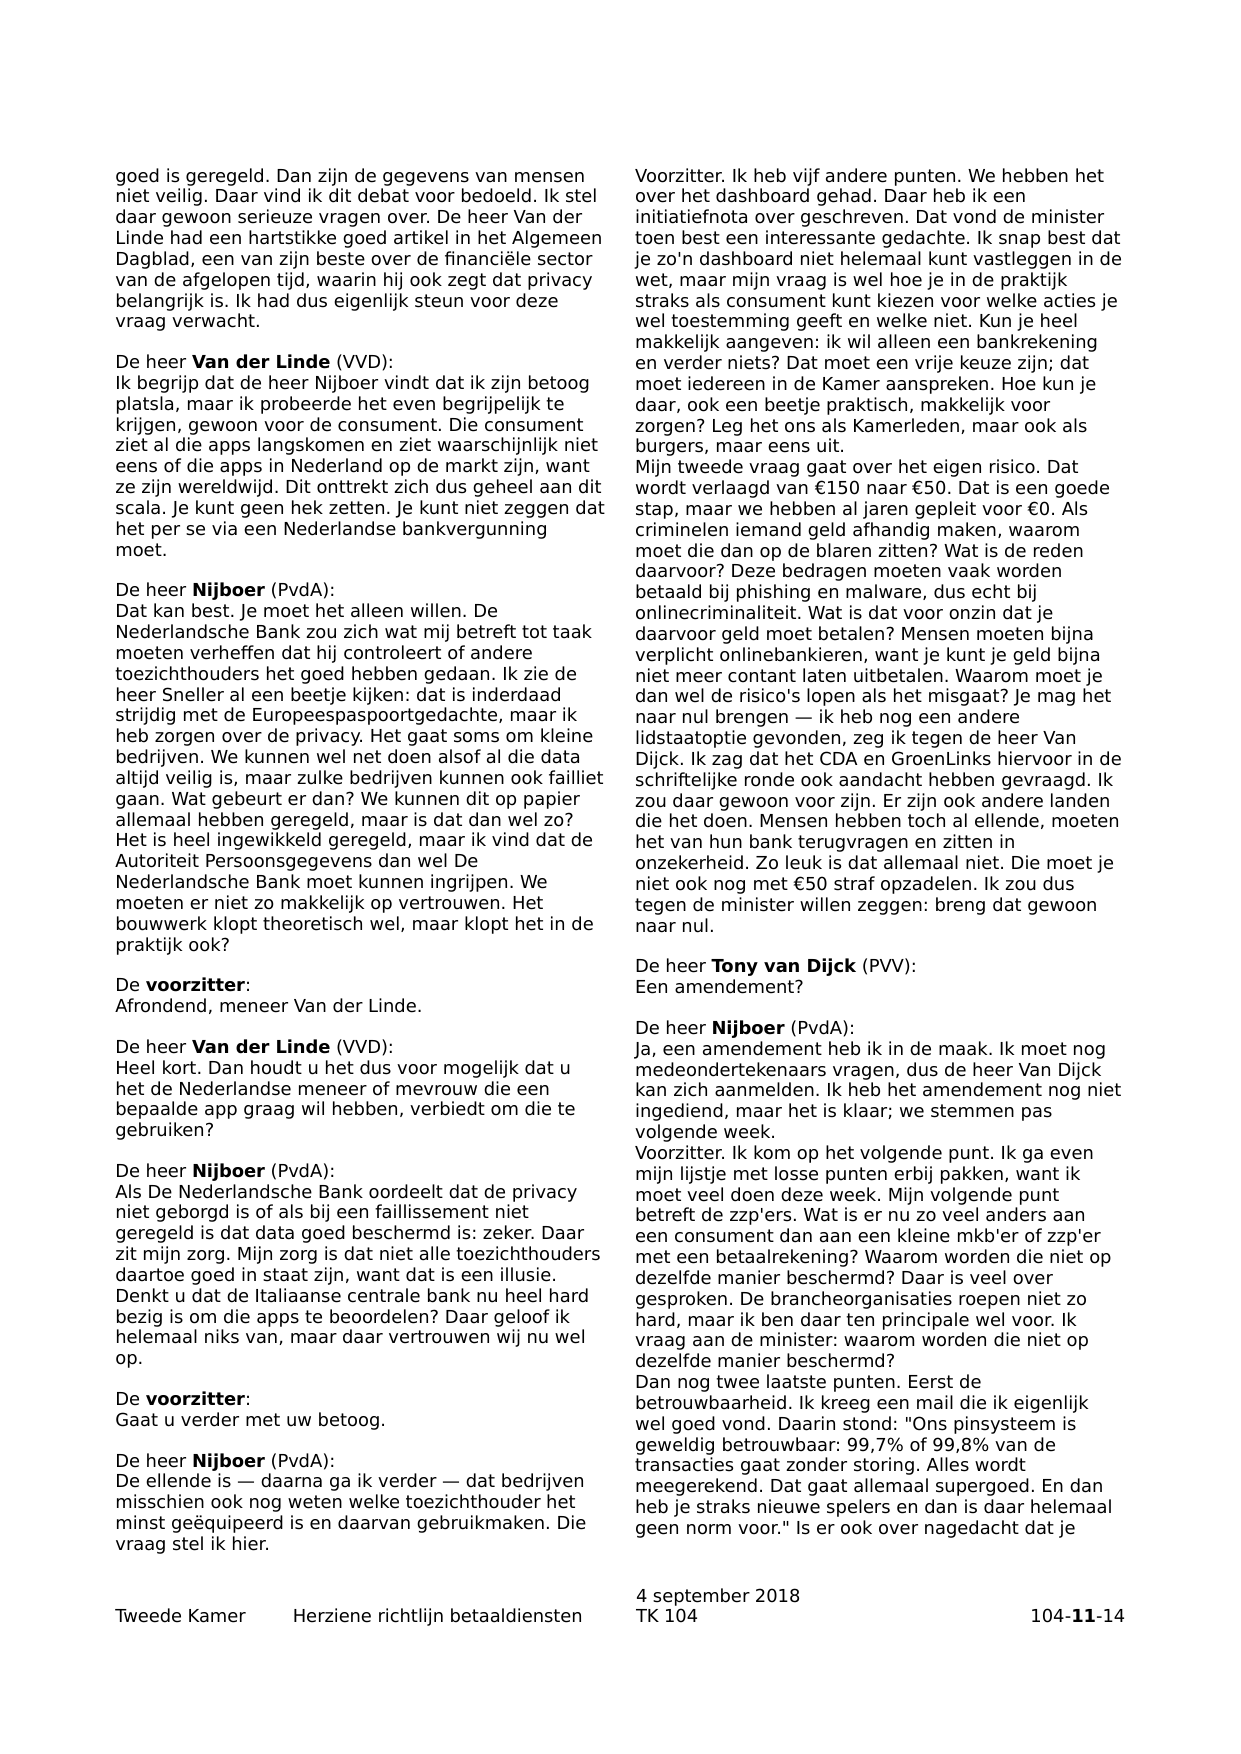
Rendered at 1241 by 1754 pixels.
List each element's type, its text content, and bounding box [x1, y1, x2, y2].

text De heer Tony van Dijck (PVV): [635, 956, 1125, 977]
text De heer Van der Linde (VVD): [115, 1037, 605, 1057]
text Gaat u verder met uw betoog. [115, 1410, 605, 1431]
text Heel kort. Dan houdt u het dus voor mogelijk dat u het de Nederlandse meneer of mevrouw die een bepaalde app graag wil hebben, verbiedt om die te gebruiken? [115, 1057, 605, 1141]
text Ik begrijp dat de heer Nijboer vindt dat ik zijn betoog platsla, maar ik probeerde het even begrijpelijk te krijgen, gewoon voor de consument. Die consument ziet al die apps langskomen en ziet waarschijnlijk niet eens of die apps in Nederland op de markt zijn, want ze zijn wereldwijd. Dit onttrekt zich dus geheel aan dit scala. Je kunt geen hek zetten. Je kunt niet zeggen dat het per se via een Nederlandse bankvergunning moet. [115, 373, 605, 560]
text Voorzitter. Ik kom op het volgende punt. Ik ga even mijn lijstje met losse punten erbij pakken, want ik moet veel doen deze week. Mijn volgende punt betreft de zzp'ers. Wat is er nu zo veel anders aan een consument dan aan een kleine mkb'er of zzp'er met een betaalrekening? Waarom worden die niet op dezelfde manier beschermd? Daar is veel over gesproken. De brancheorganisaties roepen niet zo hard, maar ik ben daar ten principale wel voor. Ik vraag aan de minister: waarom worden die niet op dezelfde manier beschermd? [635, 1143, 1125, 1372]
text De voorzitter: [115, 975, 605, 996]
text De heer Van der Linde (VVD): [115, 352, 605, 373]
text Mijn tweede vraag gaat over het eigen risico. Dat wordt verlaagd van €150 naar €50. Dat is een goede stap, maar we hebben al jaren gepleit voor €0. Als criminelen iemand geld afhandig maken, waarom moet die dan op de blaren zitten? Wat is de reden daarvoor? Deze bedragen moeten vaak worden betaald bij phishing en malware, dus echt bij onlinecriminaliteit. Wat is dat voor onzin dat je daarvoor geld moet betalen? Mensen moeten bijna verplicht onlinebankieren, want je kunt je geld bijna niet meer contant laten uitbetalen. Waarom moet je dan wel de risico's lopen als het misgaat? Je mag het naar nul brengen — ik heb nog een andere lidstaatoptie gevonden, zeg ik tegen de heer Van Dijck. Ik zag dat het CDA en GroenLinks hiervoor in de schriftelijke ronde ook aandacht hebben gevraagd. Ik zou daar gewoon voor zijn. Er zijn ook andere landen die het doen. Mensen hebben toch al ellende, moeten het van hun bank terugvragen en zitten in onzekerheid. Zo leuk is dat allemaal niet. Die moet je niet ook nog met €50 straf opzadelen. Ik zou dus tegen de minister willen zeggen: breng dat gewoon naar nul. [635, 457, 1125, 936]
text De ellende is — daarna ga ik verder — dat bedrijven misschien ook nog weten welke toezichthouder het minst geëquipeerd is en daarvan gebruikmaken. Die vraag stel ik hier. [115, 1471, 605, 1554]
text Een amendement? [635, 977, 1125, 998]
text De heer Nijboer (PvdA): [115, 1451, 605, 1471]
text De voorzitter: [115, 1389, 605, 1410]
text goed is geregeld. Dan zijn de gegevens van mensen niet veilig. Daar vind ik dit debat voor bedoeld. Ik stel daar gewoon serieuze vragen over. De heer Van der Linde had een hartstikke goed artikel in het Algemeen Dagblad, een van zijn beste over de financiële sector van de afgelopen tijd, waarin hij ook zegt dat privacy belangrijk is. Ik had dus eigenlijk steun voor deze vraag verwacht. [115, 165, 605, 332]
text Als De Nederlandsche Bank oordeelt dat de privacy niet geborgd is of als bij een faillissement niet geregeld is dat data goed beschermd is: zeker. Daar zit mijn zorg. Mijn zorg is dat niet alle toezichthouders daartoe goed in staat zijn, want dat is een illusie. Denkt u dat de Italiaanse centrale bank nu heel hard bezig is om die apps te beoordelen? Daar geloof ik helemaal niks van, maar daar vertrouwen wij nu wel op. [115, 1181, 605, 1369]
text De heer Nijboer (PvdA): [635, 1018, 1125, 1038]
text De heer Nijboer (PvdA): [115, 580, 605, 601]
text Dat kan best. Je moet het alleen willen. De Nederlandsche Bank zou zich wat mij betreft tot taak moeten verheffen dat hij controleert of andere toezichthouders het goed hebben gedaan. Ik zie de heer Sneller al een beetje kijken: dat is inderdaad strijdig met de Europeespaspoortgedachte, maar ik heb zorgen over de privacy. Het gaat soms om kleine bedrijven. We kunnen wel net doen alsof al die data altijd veilig is, maar zulke bedrijven kunnen ook failliet gaan. Wat gebeurt er dan? We kunnen dit op papier allemaal hebben geregeld, maar is dat dan wel zo? Het is heel ingewikkeld geregeld, maar ik vind dat de Autoriteit Persoonsgegevens dan wel De Nederlandsche Bank moet kunnen ingrijpen. We moeten er niet zo makkelijk op vertrouwen. Het bouwwerk klopt theoretisch wel, maar klopt het in de praktijk ook? [115, 601, 605, 955]
text Dan nog twee laatste punten. Eerst de betrouwbaarheid. Ik kreeg een mail die ik eigenlijk wel goed vond. Daarin stond: "Ons pinsysteem is geweldig betrouwbaar: 99,7% of 99,8% van de transacties gaat zonder storing. Alles wordt meegerekend. Dat gaat allemaal supergoed. En dan heb je straks nieuwe spelers en dan is daar helemaal geen norm voor." Is er ook over nagedacht dat je [635, 1372, 1125, 1538]
text De heer Nijboer (PvdA): [115, 1161, 605, 1181]
text Ja, een amendement heb ik in de maak. Ik moet nog medeondertekenaars vragen, dus de heer Van Dijck kan zich aanmelden. Ik heb het amendement nog niet ingediend, maar het is klaar; we stemmen pas volgende week. [635, 1038, 1125, 1143]
text Afrondend, meneer Van der Linde. [115, 996, 605, 1017]
text Voorzitter. Ik heb vijf andere punten. We hebben het over het dashboard gehad. Daar heb ik een initiatiefnota over geschreven. Dat vond de minister toen best een interessante gedachte. Ik snap best dat je zo'n dashboard niet helemaal kunt vastleggen in de wet, maar mijn vraag is wel hoe je in de praktijk straks als consument kunt kiezen voor welke acties je wel toestemming geeft en welke niet. Kun je heel makkelijk aangeven: ik wil alleen een bankrekening en verder niets? Dat moet een vrije keuze zijn; dat moet iedereen in de Kamer aanspreken. Hoe kun je daar, ook een beetje praktisch, makkelijk voor zorgen? Leg het ons als Kamerleden, maar ook als burgers, maar eens uit. [635, 165, 1125, 457]
